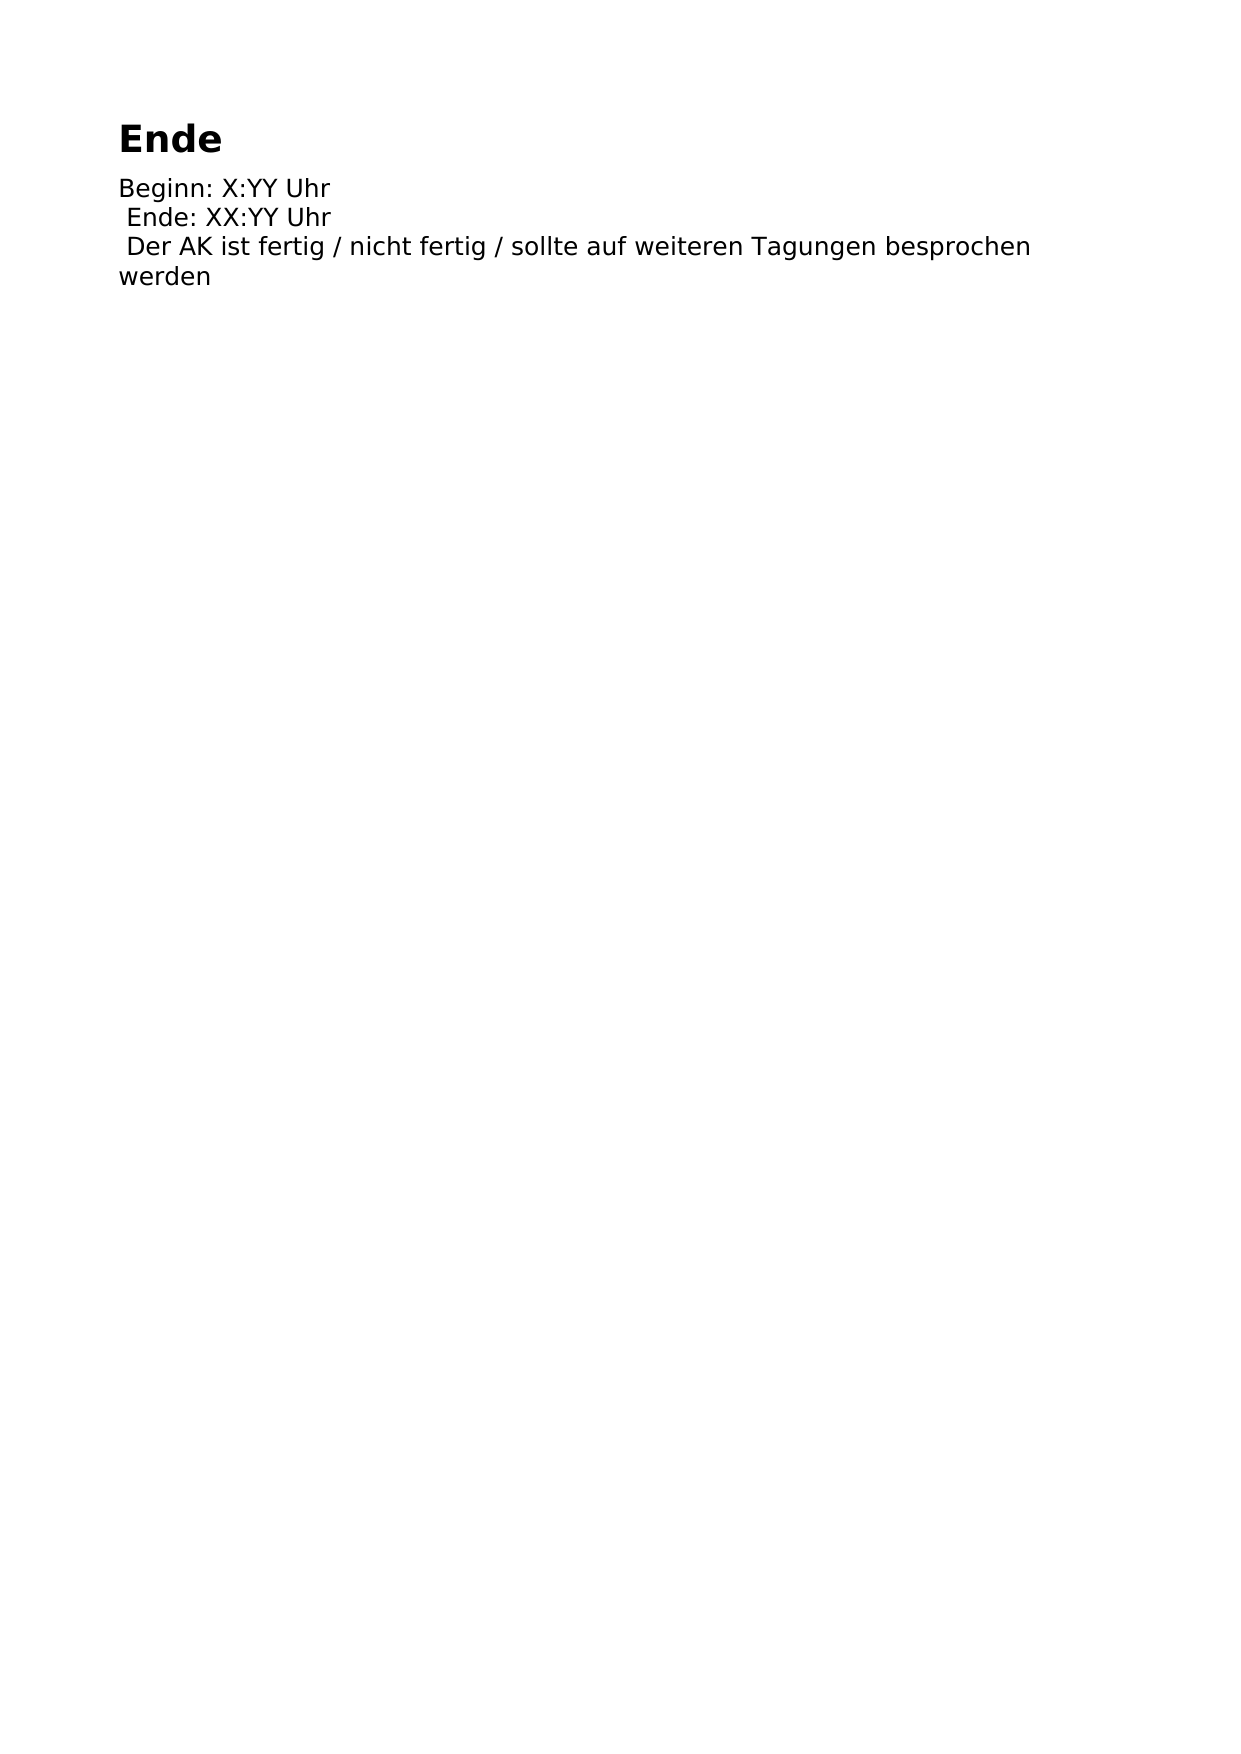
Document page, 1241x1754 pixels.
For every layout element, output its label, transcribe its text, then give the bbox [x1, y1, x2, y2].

text Beginn: X:YY Uhr Ende: XX:YY Uhr Der AK ist fertig / nicht fertig / sollte auf weiteren Tagungen besprochen werden [118, 174, 1122, 291]
subtitle Ende [118, 118, 1122, 162]
